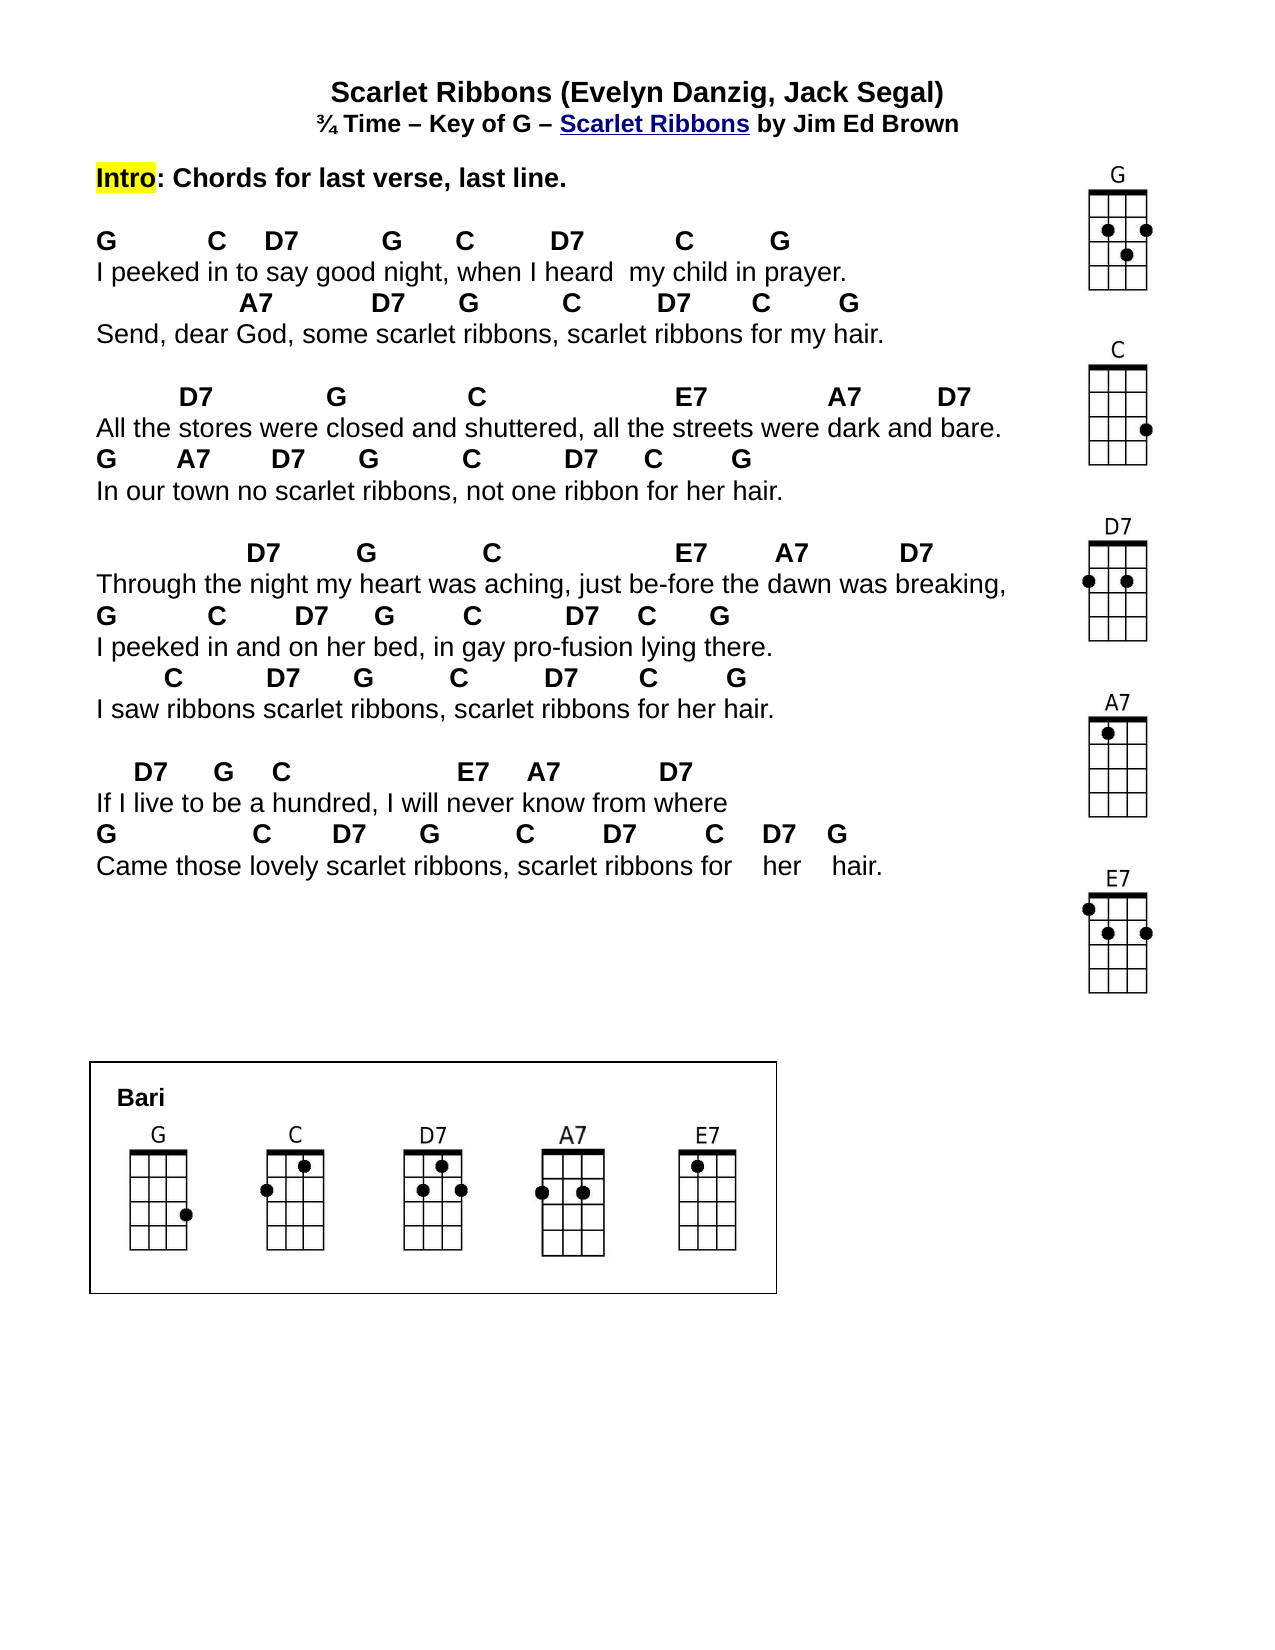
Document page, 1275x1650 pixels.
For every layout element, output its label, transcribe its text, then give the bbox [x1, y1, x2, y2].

table_cell [227, 1117, 364, 1293]
table_cell [364, 1117, 502, 1293]
picture [1061, 689, 1174, 840]
table_cell [1050, 1061, 1185, 1117]
table_cell [364, 1063, 502, 1117]
table_cell [913, 1117, 1050, 1293]
table_cell [1050, 1036, 1185, 1061]
picture [239, 1122, 352, 1273]
table_cell [639, 1117, 776, 1293]
picture [376, 1122, 490, 1273]
table_header Intro: Chords for last verse, last line. G C D7 G C D7 C G I peeked in to say good night, when I heard my child in prayer. A7 D7 G C D7 C G Send, dear God, some scarlet ribbons, scarlet ribbons for my hair. D7 G C E7 A7 D7 All the stores were closed and shuttered, all the streets were dark and bare. G A7 D7 G C D7 C G In our town no scarlet ribbons, not one ribbon for her hair. D7 G C E7 A7 D7 Through the night my heart was aching, just be-fore the dawn was breaking, G C D7 G C D7 C G I peeked in and on her bed, in gay pro-fusion lying there. C D7 G C D7 C G I saw ribbons scarlet ribbons, scarlet ribbons for her hair. D7 G C E7 A7 D7 If I live to be a hundred, I will never know from where G C D7 G C D7 C D7 G Came those lovely scarlet ribbons, scarlet ribbons for her hair. [90, 156, 1050, 1061]
picture [516, 1122, 624, 1273]
table_cell [227, 1063, 364, 1117]
table_cell [502, 1063, 639, 1117]
table_cell Bari [91, 1063, 227, 1117]
table_cell [1050, 1117, 1185, 1293]
picture [1061, 865, 1174, 1016]
table_cell [91, 1117, 227, 1293]
picture [651, 1122, 764, 1273]
text Scarlet Ribbons (Evelyn Danzig, Jack Segal) [90, 75, 1185, 108]
table_cell [777, 1117, 913, 1293]
picture [1061, 513, 1174, 664]
picture [1061, 338, 1174, 488]
table_header [1050, 156, 1185, 332]
table_cell [639, 1063, 776, 1117]
table_cell [502, 1117, 639, 1293]
table_cell [1050, 332, 1185, 508]
table_cell [1050, 860, 1185, 1036]
table_cell [777, 1061, 913, 1117]
table_cell [913, 1061, 1050, 1117]
picture [1061, 162, 1174, 313]
picture [102, 1122, 215, 1273]
text ¾ Time – Key of G – Scarlet Ribbons by Jim Ed Brown [90, 108, 1185, 137]
table_cell [1050, 684, 1185, 860]
table_cell [1050, 508, 1185, 684]
